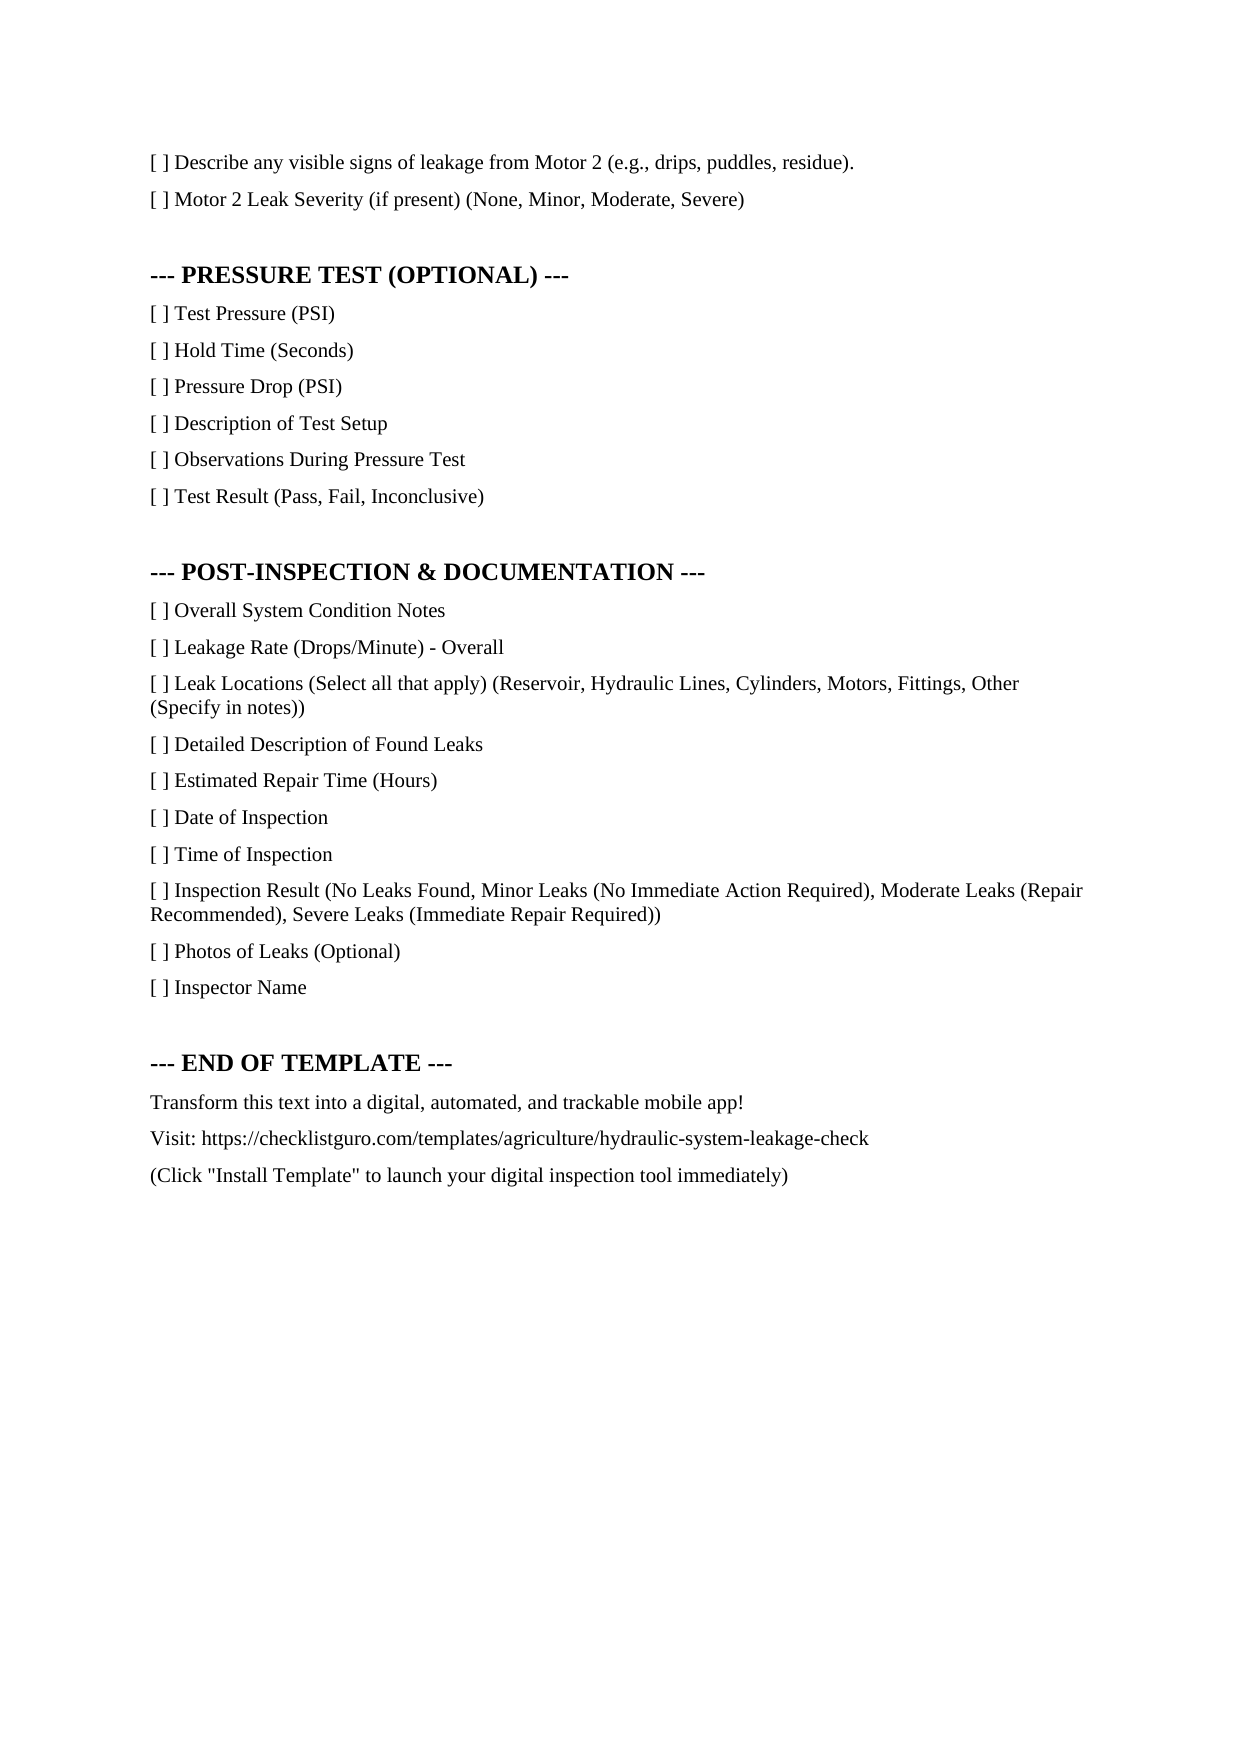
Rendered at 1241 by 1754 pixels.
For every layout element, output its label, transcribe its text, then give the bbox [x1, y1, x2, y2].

text [ ] Pressure Drop (PSI) [150, 374, 1090, 398]
text Visit: https://checklistguro.com/templates/agriculture/hydraulic-system-leakage-check [150, 1126, 1090, 1150]
text [ ] Inspection Result (No Leaks Found, Minor Leaks (No Immediate Action Required), Moderate Leaks (Repair Recommended), Severe Leaks (Immediate Repair Required)) [150, 878, 1090, 926]
text [ ] Leakage Rate (Drops/Minute) - Overall [150, 635, 1090, 659]
text [ ] Description of Test Setup [150, 411, 1090, 435]
text [ ] Describe any visible signs of leakage from Motor 2 (e.g., drips, puddles, residue). [150, 150, 1090, 174]
text --- PRESSURE TEST (OPTIONAL) --- [150, 260, 1090, 288]
text [ ] Date of Inspection [150, 805, 1090, 829]
text Transform this text into a digital, automated, and trackable mobile app! [150, 1090, 1090, 1114]
text [ ] Overall System Condition Notes [150, 598, 1090, 622]
text [ ] Photos of Leaks (Optional) [150, 939, 1090, 963]
text [ ] Detailed Description of Found Leaks [150, 732, 1090, 756]
text --- END OF TEMPLATE --- [150, 1048, 1090, 1077]
text --- POST-INSPECTION & DOCUMENTATION --- [150, 557, 1090, 586]
text [ ] Hold Time (Seconds) [150, 337, 1090, 362]
text [ ] Observations During Pressure Test [150, 447, 1090, 471]
text [ ] Test Pressure (PSI) [150, 301, 1090, 325]
text (Click "Install Template" to launch your digital inspection tool immediately) [150, 1163, 1090, 1187]
text [ ] Inspector Name [150, 975, 1090, 999]
text [ ] Motor 2 Leak Severity (if present) (None, Minor, Moderate, Severe) [150, 187, 1090, 211]
text [ ] Time of Inspection [150, 842, 1090, 866]
text [ ] Leak Locations (Select all that apply) (Reservoir, Hydraulic Lines, Cylinders, Motors, Fittings, Other (Specify in notes)) [150, 671, 1090, 719]
text [ ] Test Result (Pass, Fail, Inconclusive) [150, 484, 1090, 508]
text [ ] Estimated Repair Time (Hours) [150, 768, 1090, 792]
